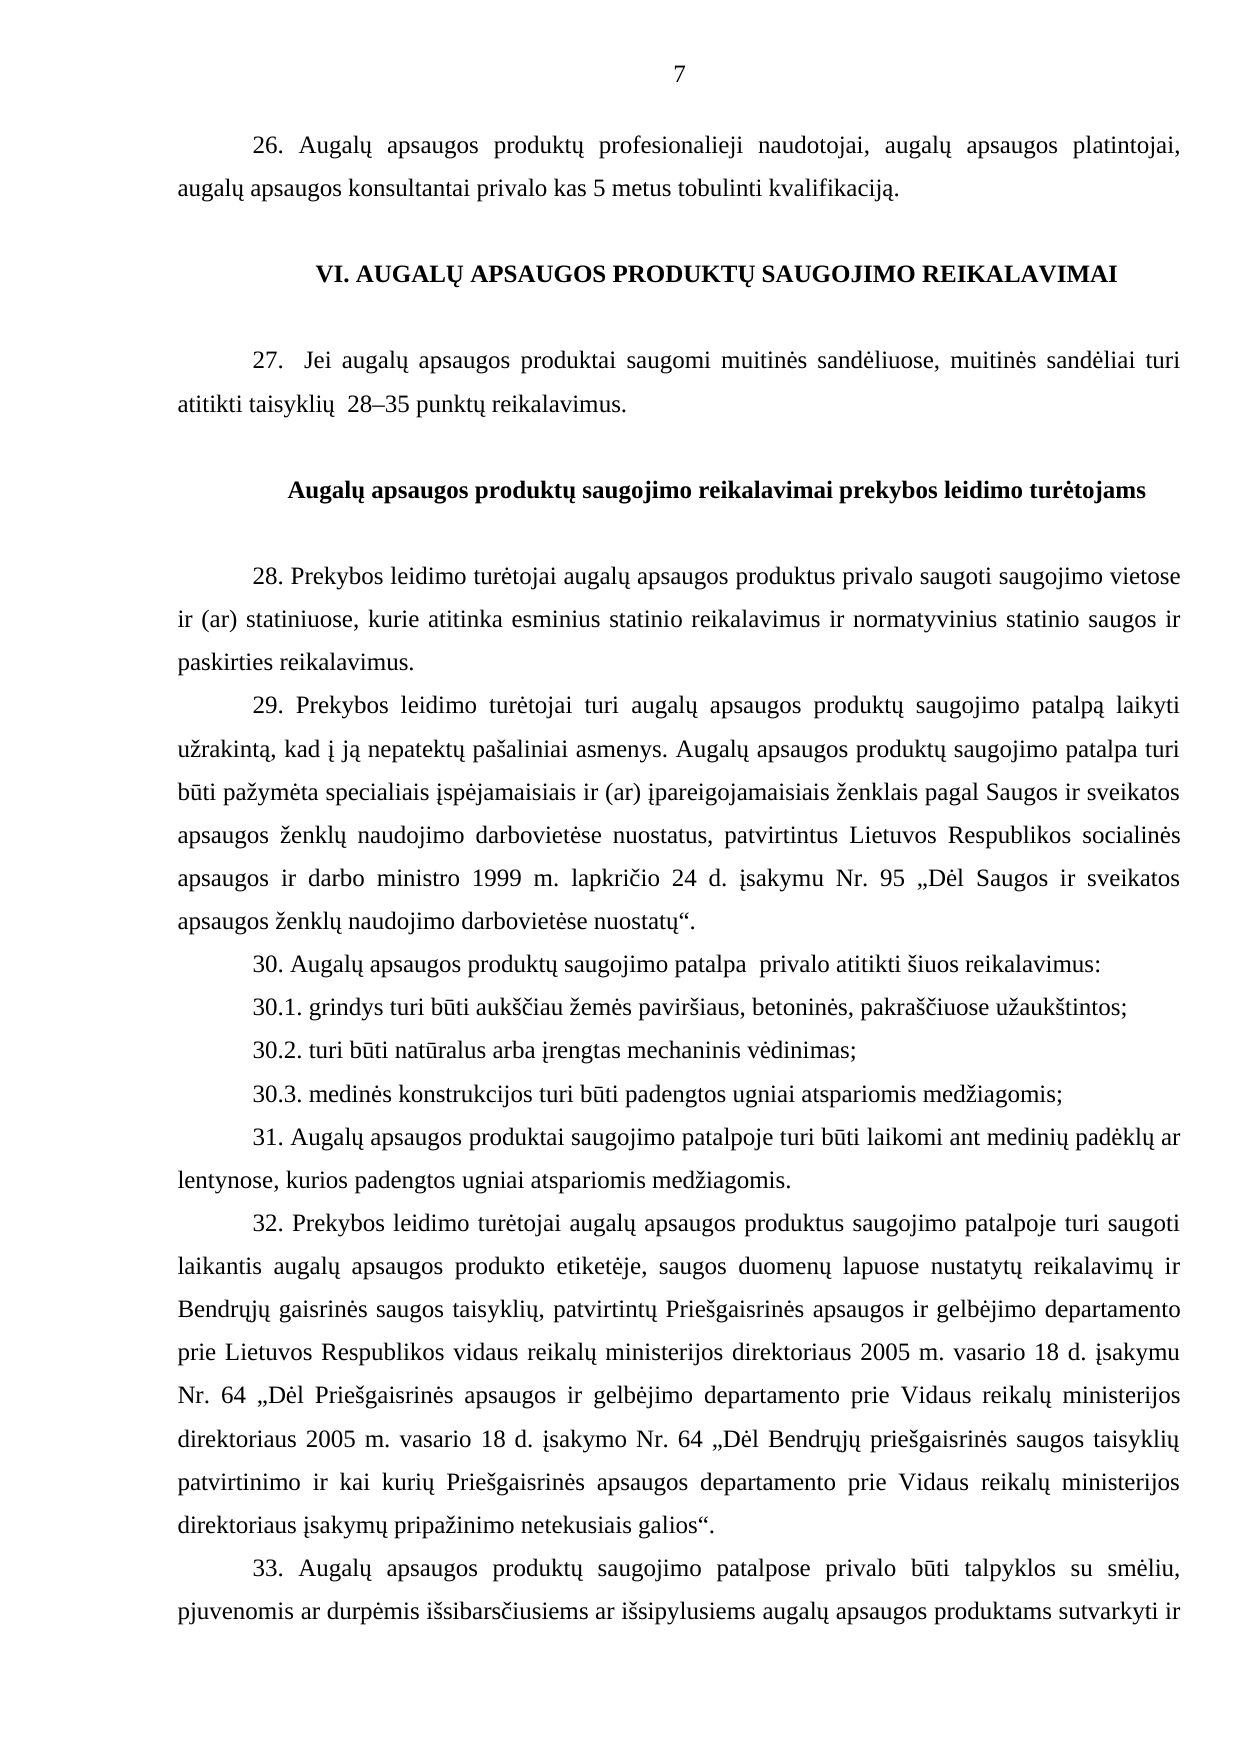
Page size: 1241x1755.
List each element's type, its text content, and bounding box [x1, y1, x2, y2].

text 29. Prekybos leidimo turėtojai turi augalų apsaugos produktų saugojimo patalpą laikyti užrakintą, kad į ją nepatektų pašaliniai asmenys. Augalų apsaugos produktų saugojimo patalpa turi būti pažymėta specialiais įspėjamaisiais ir (ar) įpareigojamaisiais ženklais pagal Saugos ir sveikatos apsaugos ženklų naudojimo darbovietėse nuostatus, patvirtintus Lietuvos Respublikos socialinės apsaugos ir darbo ministro 1999 m. lapkričio 24 d. įsakymu Nr. 95 „Dėl Saugos ir sveikatos apsaugos ženklų naudojimo darbovietėse nuostatų“. [177, 691, 1181, 935]
text 30.1. grindys turi būti aukščiau žemės paviršiaus, betoninės, pakraščiuose užaukštintos; [177, 992, 1181, 1021]
text 28. Prekybos leidimo turėtojai augalų apsaugos produktus privalo saugoti saugojimo vietose ir (ar) statiniuose, kurie atitinka esminius statinio reikalavimus ir normatyvinius statinio saugos ir paskirties reikalavimus. [177, 561, 1181, 676]
text Augalų apsaugos produktų saugojimo reikalavimai prekybos leidimo turėtojams [177, 475, 1181, 504]
text 27. Jei augalų apsaugos produktai saugomi muitinės sandėliuose, muitinės sandėliai turi atitikti taisyklių 28–35 punktų reikalavimus. [177, 346, 1181, 417]
text 32. Prekybos leidimo turėtojai augalų apsaugos produktus saugojimo patalpoje turi saugoti laikantis augalų apsaugos produkto etiketėje, saugos duomenų lapuose nustatytų reikalavimų ir Bendrųjų gaisrinės saugos taisyklių, patvirtintų Priešgaisrinės apsaugos ir gelbėjimo departamento prie Lietuvos Respublikos vidaus reikalų ministerijos direktoriaus 2005 m. vasario 18 d. įsakymu Nr. 64 „Dėl Priešgaisrinės apsaugos ir gelbėjimo departamento prie Vidaus reikalų ministerijos direktoriaus 2005 m. vasario 18 d. įsakymo Nr. 64 „Dėl Bendrųjų priešgaisrinės saugos taisyklių patvirtinimo ir kai kurių Priešgaisrinės apsaugos departamento prie Vidaus reikalų ministerijos direktoriaus įsakymų pripažinimo netekusiais galios“. [177, 1208, 1181, 1539]
text 26. Augalų apsaugos produktų profesionalieji naudotojai, augalų apsaugos platintojai, augalų apsaugos konsultantai privalo kas 5 metus tobulinti kvalifikaciją. [177, 130, 1181, 202]
text VI. AUGALŲ APSAUGOS PRODUKTŲ SAUGOJIMO REIKALAVIMAI [177, 259, 1181, 288]
text 30. Augalų apsaugos produktų saugojimo patalpa privalo atitikti šiuos reikalavimus: [177, 949, 1181, 978]
text 30.3. medinės konstrukcijos turi būti padengtos ugniai atspariomis medžiagomis; [177, 1079, 1181, 1107]
text 31. Augalų apsaugos produktai saugojimo patalpoje turi būti laikomi ant medinių padėklų ar lentynose, kurios padengtos ugniai atspariomis medžiagomis. [177, 1122, 1181, 1194]
text 30.2. turi būti natūralus arba įrengtas mechaninis vėdinimas; [177, 1036, 1181, 1064]
text 33. Augalų apsaugos produktų saugojimo patalpose privalo būti talpyklos su smėliu, pjuvenomis ar durpėmis išsibarsčiusiems ar išsipylusiems augalų apsaugos produktams sutvarkyti ir [177, 1553, 1181, 1625]
